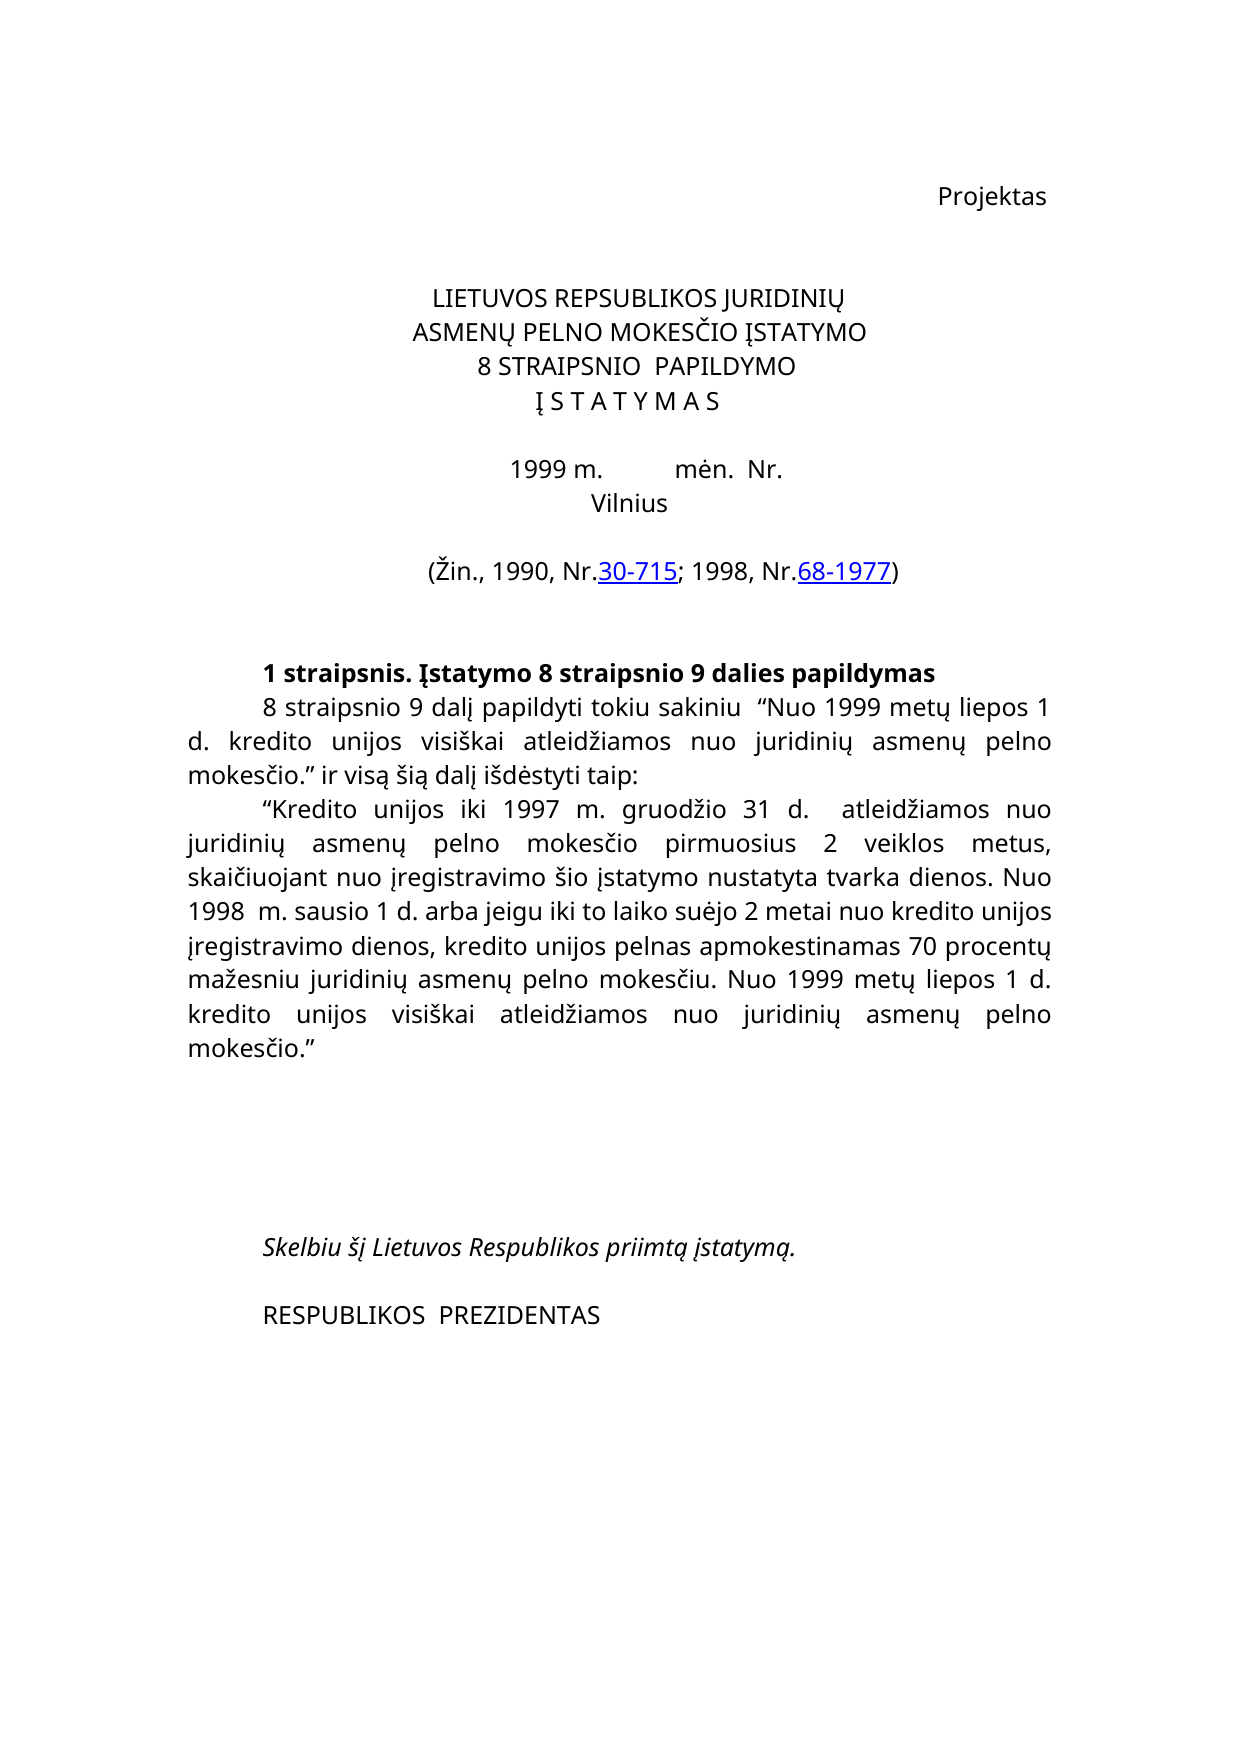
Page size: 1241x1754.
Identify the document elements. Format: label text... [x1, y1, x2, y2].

text 8 STRAIPSNIO PAPILDYMO [337, 349, 1053, 383]
text 8 straipsnio 9 dalį papildyti tokiu sakiniu “Nuo 1999 metų liepos 1 d. kredito unijos visiškai atleidžiamos nuo juridinių asmenų pelno mokesčio.” ir visą šią dalį išdėstyti taip: [187, 690, 1053, 792]
text 1999 m. mėn. Nr. [187, 451, 1053, 485]
text Vilnius [187, 485, 1053, 519]
text LIETUVOS REPSUBLIKOS JURIDINIŲ [187, 281, 1053, 315]
text Skelbiu šį Lietuvos Respublikos priimtą įstatymą. [187, 1229, 1053, 1263]
text RESPUBLIKOS PREZIDENTAS [187, 1297, 1053, 1332]
text (Žin., 1990, Nr.30-715; 1998, Nr.68-1977) [187, 553, 1053, 587]
text “Kredito unijos iki 1997 m. gruodžio 31 d. atleidžiamos nuo juridinių asmenų pelno mokesčio pirmuosius 2 veiklos metus, skaičiuojant nuo įregistravimo šio įstatymo nustatyta tvarka dienos. Nuo 1998 m. sausio 1 d. arba jeigu iki to laiko suėjo 2 metai nuo kredito unijos įregistravimo dienos, kredito unijos pelnas apmokestinamas 70 procentų mažesniu juridinių asmenų pelno mokesčiu. Nuo 1999 metų liepos 1 d. kredito unijos visiškai atleidžiamos nuo juridinių asmenų pelno mokesčio.” [187, 792, 1053, 1064]
text 1 straipsnis. Įstatymo 8 straipsnio 9 dalies papildymas [187, 656, 1053, 690]
text Projektas [187, 179, 1053, 213]
text Į S T A T Y M A S [187, 383, 1053, 417]
text ASMENŲ PELNO MOKESČIO ĮSTATYMO [337, 315, 1053, 349]
